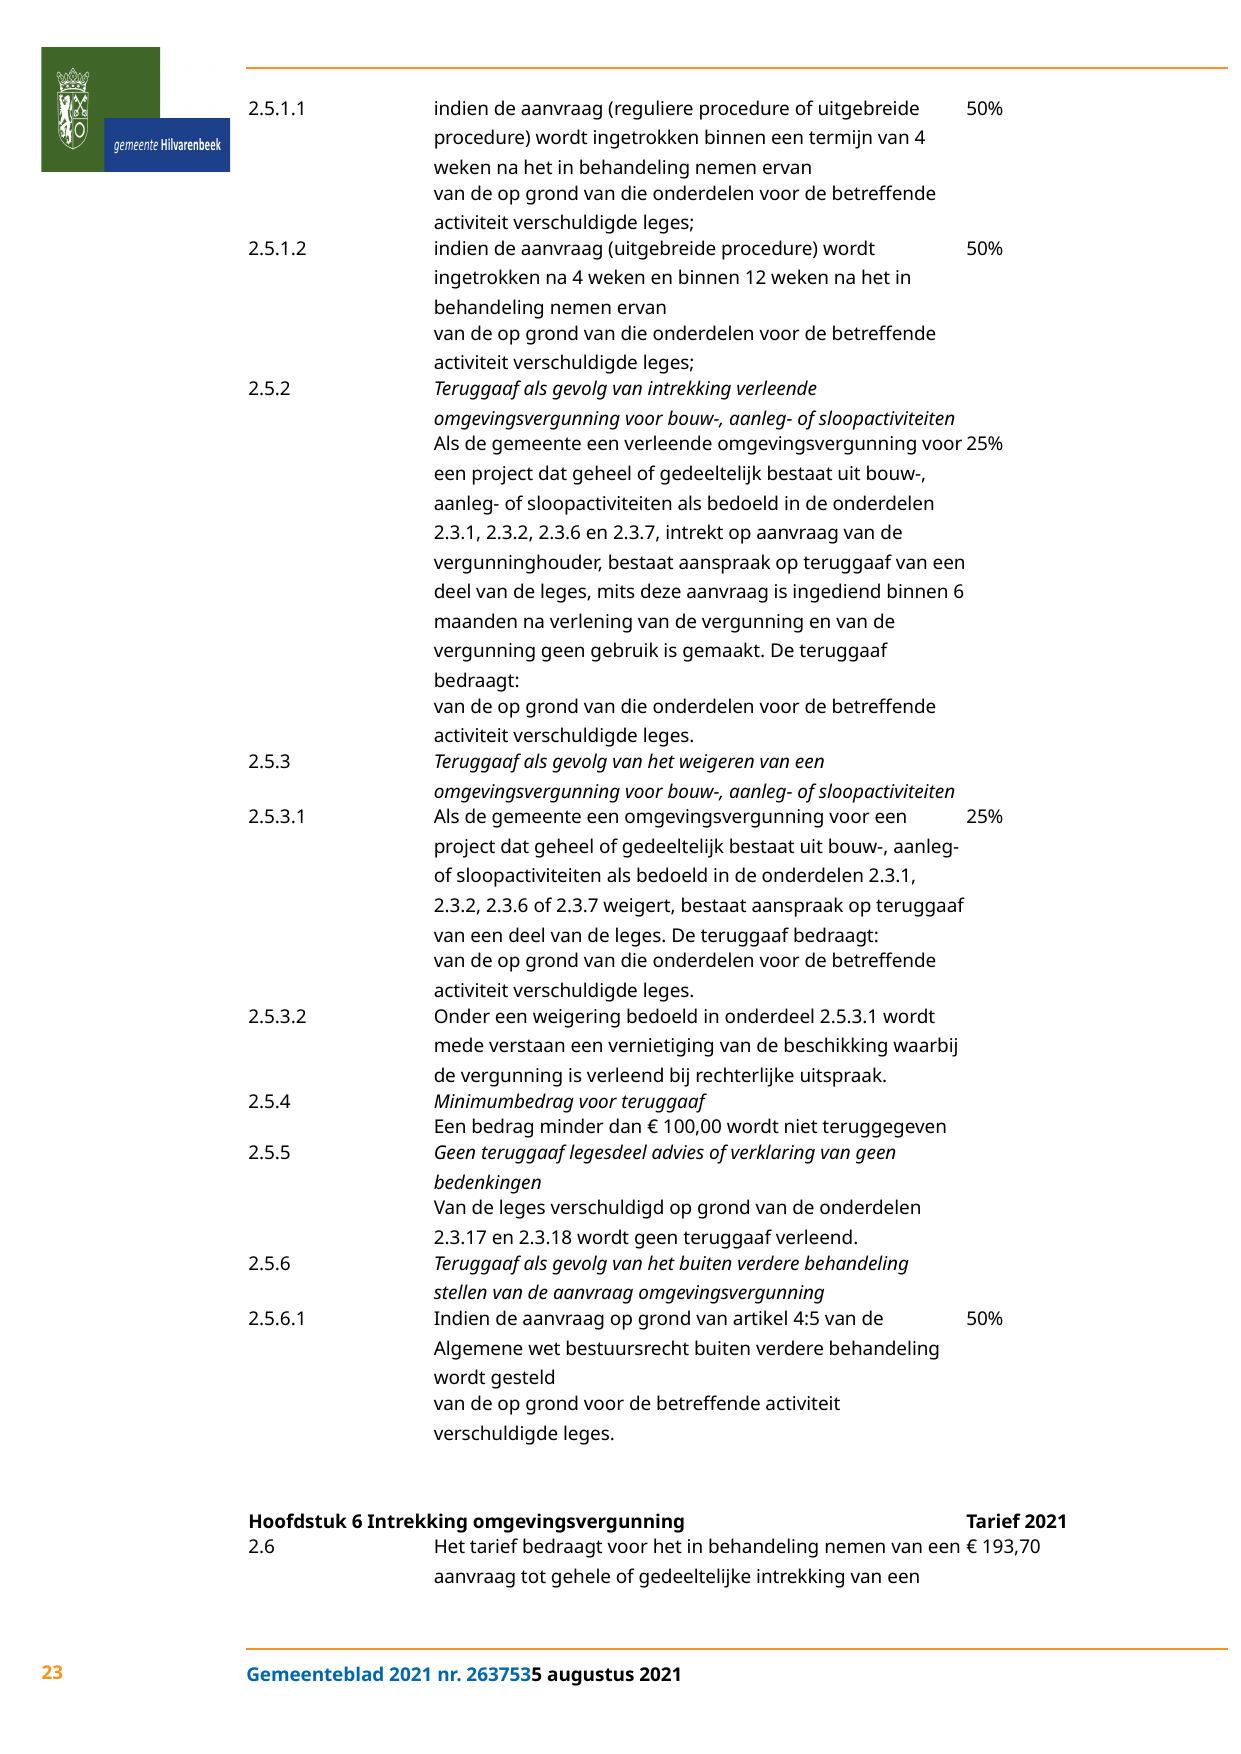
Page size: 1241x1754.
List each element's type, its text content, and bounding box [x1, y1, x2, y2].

table_cell Als de gemeente een verleende omgevingsvergunning voor een project dat geheel of gedeeltelijk bestaat uit bouw-, aanleg- of sloopactiviteiten als bedoeld in de onderdelen 2.3.1, 2.3.2, 2.3.6 en 2.3.7, intrekt op aanvraag van de vergunninghouder, bestaat aanspraak op teruggaaf van een deel van de leges, mits deze aanvraag is ingediend binnen 6 maanden na verlening van de vergunning en van de vergunning geen gebruik is gemaakt. De teruggaaf bedraagt: [434, 431, 966, 693]
table_cell van de op grond van die onderdelen voor de betreffende activiteit verschuldigde leges. [434, 693, 966, 748]
table_cell [248, 948, 433, 1003]
table_cell [248, 1390, 433, 1445]
table_cell 25% [966, 431, 1152, 693]
table_cell [248, 431, 433, 693]
table_cell 2.5.2 [248, 375, 433, 431]
table_cell 50% [966, 95, 1152, 180]
table_cell [966, 693, 1152, 748]
table_cell [966, 320, 1152, 375]
table_cell Onder een weigering bedoeld in onderdeel 2.5.3.1 wordt mede verstaan een vernietiging van de beschikking waarbij de vergunning is verleend bij rechterlijke uitspraak. [434, 1003, 966, 1088]
table_cell [966, 1139, 1152, 1194]
table_cell [248, 693, 433, 748]
table_cell indien de aanvraag (reguliere procedure of uitgebreide procedure) wordt ingetrokken binnen een termijn van 4 weken na het in behandeling nemen ervan [434, 95, 966, 180]
table_cell Teruggaaf als gevolg van het weigeren van een omgevingsvergunning voor bouw-, aanleg- of sloopactiviteiten [434, 748, 966, 803]
table_cell van de op grond van die onderdelen voor de betreffende activiteit verschuldigde leges. [434, 948, 966, 1003]
table_cell [966, 180, 1152, 235]
table_cell [248, 1114, 433, 1139]
table_header Tarief 2021 [966, 1508, 1152, 1534]
table_cell van de op grond voor de betreffende activiteit verschuldigde leges. [434, 1390, 966, 1445]
table_cell Van de leges verschuldigd op grond van de onderdelen 2.3.17 en 2.3.18 wordt geen teruggaaf verleend. [434, 1195, 966, 1250]
table_cell Het tarief bedraagt voor het in behandeling nemen van een aanvraag tot gehele of gedeeltelijke intrekking van een [434, 1534, 966, 1589]
table_cell [248, 320, 433, 375]
table_cell [248, 180, 433, 235]
table_cell [966, 948, 1152, 1003]
table_cell 2.5.5 [248, 1139, 433, 1194]
table_cell Geen teruggaaf legesdeel advies of verklaring van geen bedenkingen [434, 1139, 966, 1194]
table_cell 25% [966, 804, 1152, 948]
table_cell 2.5.6.1 [248, 1305, 433, 1390]
table_cell 50% [966, 235, 1152, 320]
table_cell 2.5.3.1 [248, 804, 433, 948]
table_cell 2.5.1.2 [248, 235, 433, 320]
table_cell Als de gemeente een omgevingsvergunning voor een project dat geheel of gedeeltelijk bestaat uit bouw-, aanleg- of sloopactiviteiten als bedoeld in de onderdelen 2.3.1, 2.3.2, 2.3.6 of 2.3.7 weigert, bestaat aanspraak op teruggaaf van een deel van de leges. De teruggaaf bedraagt: [434, 804, 966, 948]
table_cell € 193,70 [966, 1534, 1152, 1589]
table_cell 2.5.4 [248, 1088, 433, 1113]
table_cell 2.5.3.2 [248, 1003, 433, 1088]
table_cell [966, 1088, 1152, 1113]
table_cell 2.6 [248, 1534, 433, 1589]
table_cell van de op grond van die onderdelen voor de betreffende activiteit verschuldigde leges; [434, 320, 966, 375]
table_cell [966, 1114, 1152, 1139]
table_cell Teruggaaf als gevolg van intrekking verleende omgevingsvergunning voor bouw-, aanleg- of sloopactiviteiten [434, 375, 966, 431]
table_cell 2.5.1.1 [248, 95, 433, 180]
table_cell van de op grond van die onderdelen voor de betreffende activiteit verschuldigde leges; [434, 180, 966, 235]
table_cell [966, 1390, 1152, 1445]
table_cell indien de aanvraag (uitgebreide procedure) wordt ingetrokken na 4 weken en binnen 12 weken na het in behandeling nemen ervan [434, 235, 966, 320]
table_cell Een bedrag minder dan € 100,00 wordt niet teruggegeven [434, 1114, 966, 1139]
table_cell [966, 748, 1152, 803]
table_cell 2.5.6 [248, 1250, 433, 1305]
table_cell [248, 1195, 433, 1250]
table_cell [966, 1250, 1152, 1305]
table_cell Minimumbedrag voor teruggaaf [434, 1088, 966, 1113]
table_cell Teruggaaf als gevolg van het buiten verdere behandeling stellen van de aanvraag omgevingsvergunning [434, 1250, 966, 1305]
picture [41, 47, 231, 172]
table_cell [966, 1195, 1152, 1250]
table_cell 2.5.3 [248, 748, 433, 803]
table_cell [966, 1003, 1152, 1088]
table_cell Indien de aanvraag op grond van artikel 4:5 van de Algemene wet bestuursrecht buiten verdere behandeling wordt gesteld [434, 1305, 966, 1390]
table_cell 50% [966, 1305, 1152, 1390]
table_cell [966, 375, 1152, 431]
table_header Hoofdstuk 6 Intrekking omgevingsvergunning [248, 1508, 966, 1534]
